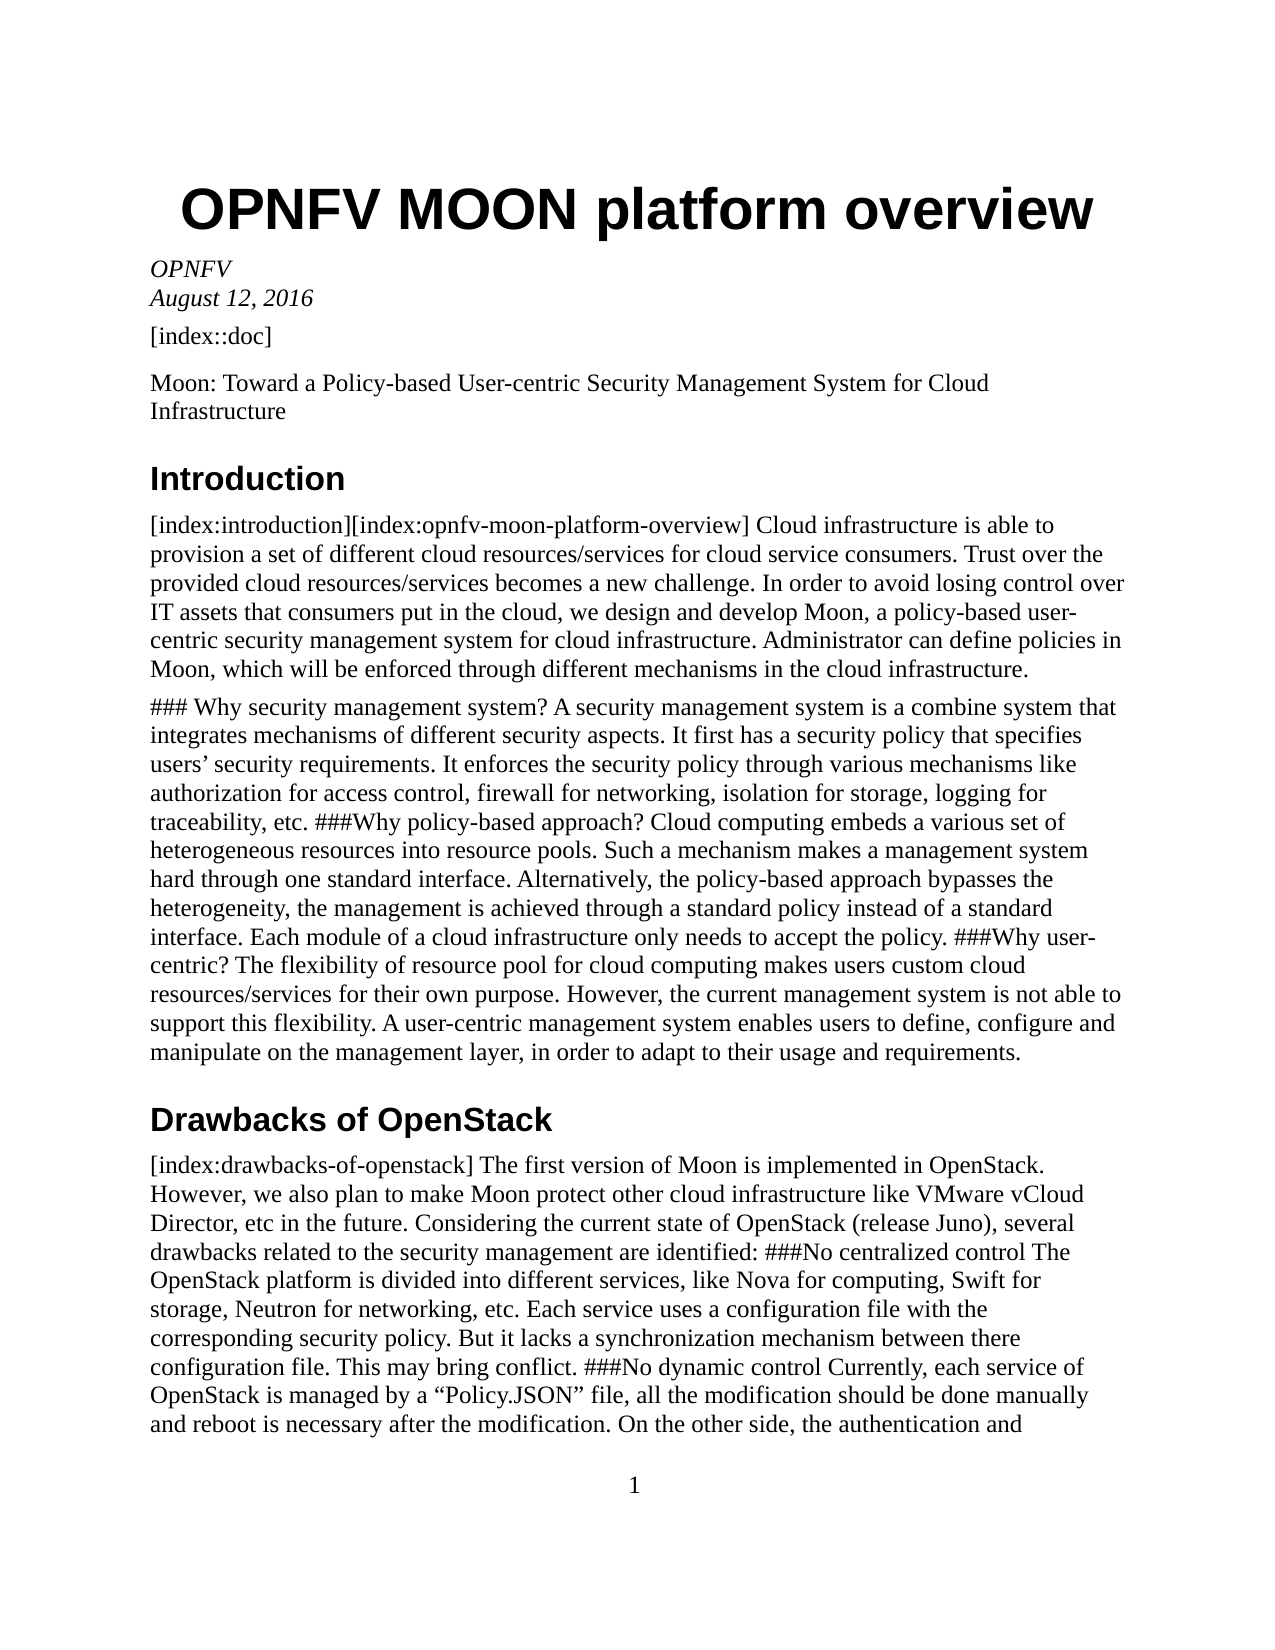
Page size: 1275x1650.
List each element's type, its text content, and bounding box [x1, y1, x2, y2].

text [index:drawbacks-of-openstack] The first version of Moon is implemented in OpenStack. However, we also plan to make Moon protect other cloud infrastructure like VMware vCloud Director, etc in the future. Considering the current state of OpenStack (release Juno), several drawbacks related to the security management are identified: ###No centralized control The OpenStack platform is divided into different services, like Nova for computing, Swift for storage, Neutron for networking, etc. Each service uses a configuration file with the corresponding security policy. But it lacks a synchronization mechanism between there configuration file. This may bring conflict. ###No dynamic control Currently, each service of OpenStack is managed by a “Policy.JSON” file, all the modification should be done manually and reboot is necessary after the modification. On the other side, the authentication and [150, 1151, 1125, 1438]
text ### Why security management system? A security management system is a combine system that integrates mechanisms of different security aspects. It first has a security policy that specifies users’ security requirements. It enforces the security policy through various mechanisms like authorization for access control, firewall for networking, isolation for storage, logging for traceability, etc. ###Why policy-based approach? Cloud computing embeds a various set of heterogeneous resources into resource pools. Such a mechanism makes a management system hard through one standard interface. Alternatively, the policy-based approach bypasses the heterogeneity, the management is achieved through a standard policy instead of a standard interface. Each module of a cloud infrastructure only needs to accept the policy. ###Why user-centric? The flexibility of resource pool for cloud computing makes users custom cloud resources/services for their own purpose. However, the current management system is not able to support this flexibility. A user-centric management system enables users to define, configure and manipulate on the management layer, in order to adapt to their usage and requirements. [150, 692, 1125, 1066]
subtitle Introduction [150, 459, 1125, 498]
title OPNFV MOON platform overview [150, 175, 1125, 242]
text OPNFV [150, 254, 1125, 283]
text August 12, 2016 [150, 283, 1125, 312]
text Moon: Toward a Policy-based User-centric Security Management System for Cloud Infrastructure [150, 368, 1125, 425]
subtitle Drawbacks of OpenStack [150, 1099, 1125, 1138]
text [index:introduction][index:opnfv-moon-platform-overview] Cloud infrastructure is able to provision a set of different cloud resources/services for cloud service consumers. Trust over the provided cloud resources/services becomes a new challenge. In order to avoid losing control over IT assets that consumers put in the cloud, we design and develop Moon, a policy-based user-centric security management system for cloud infrastructure. Administrator can define policies in Moon, which will be enforced through different mechanisms in the cloud infrastructure. [150, 510, 1125, 683]
text [index::doc] [150, 321, 1125, 350]
